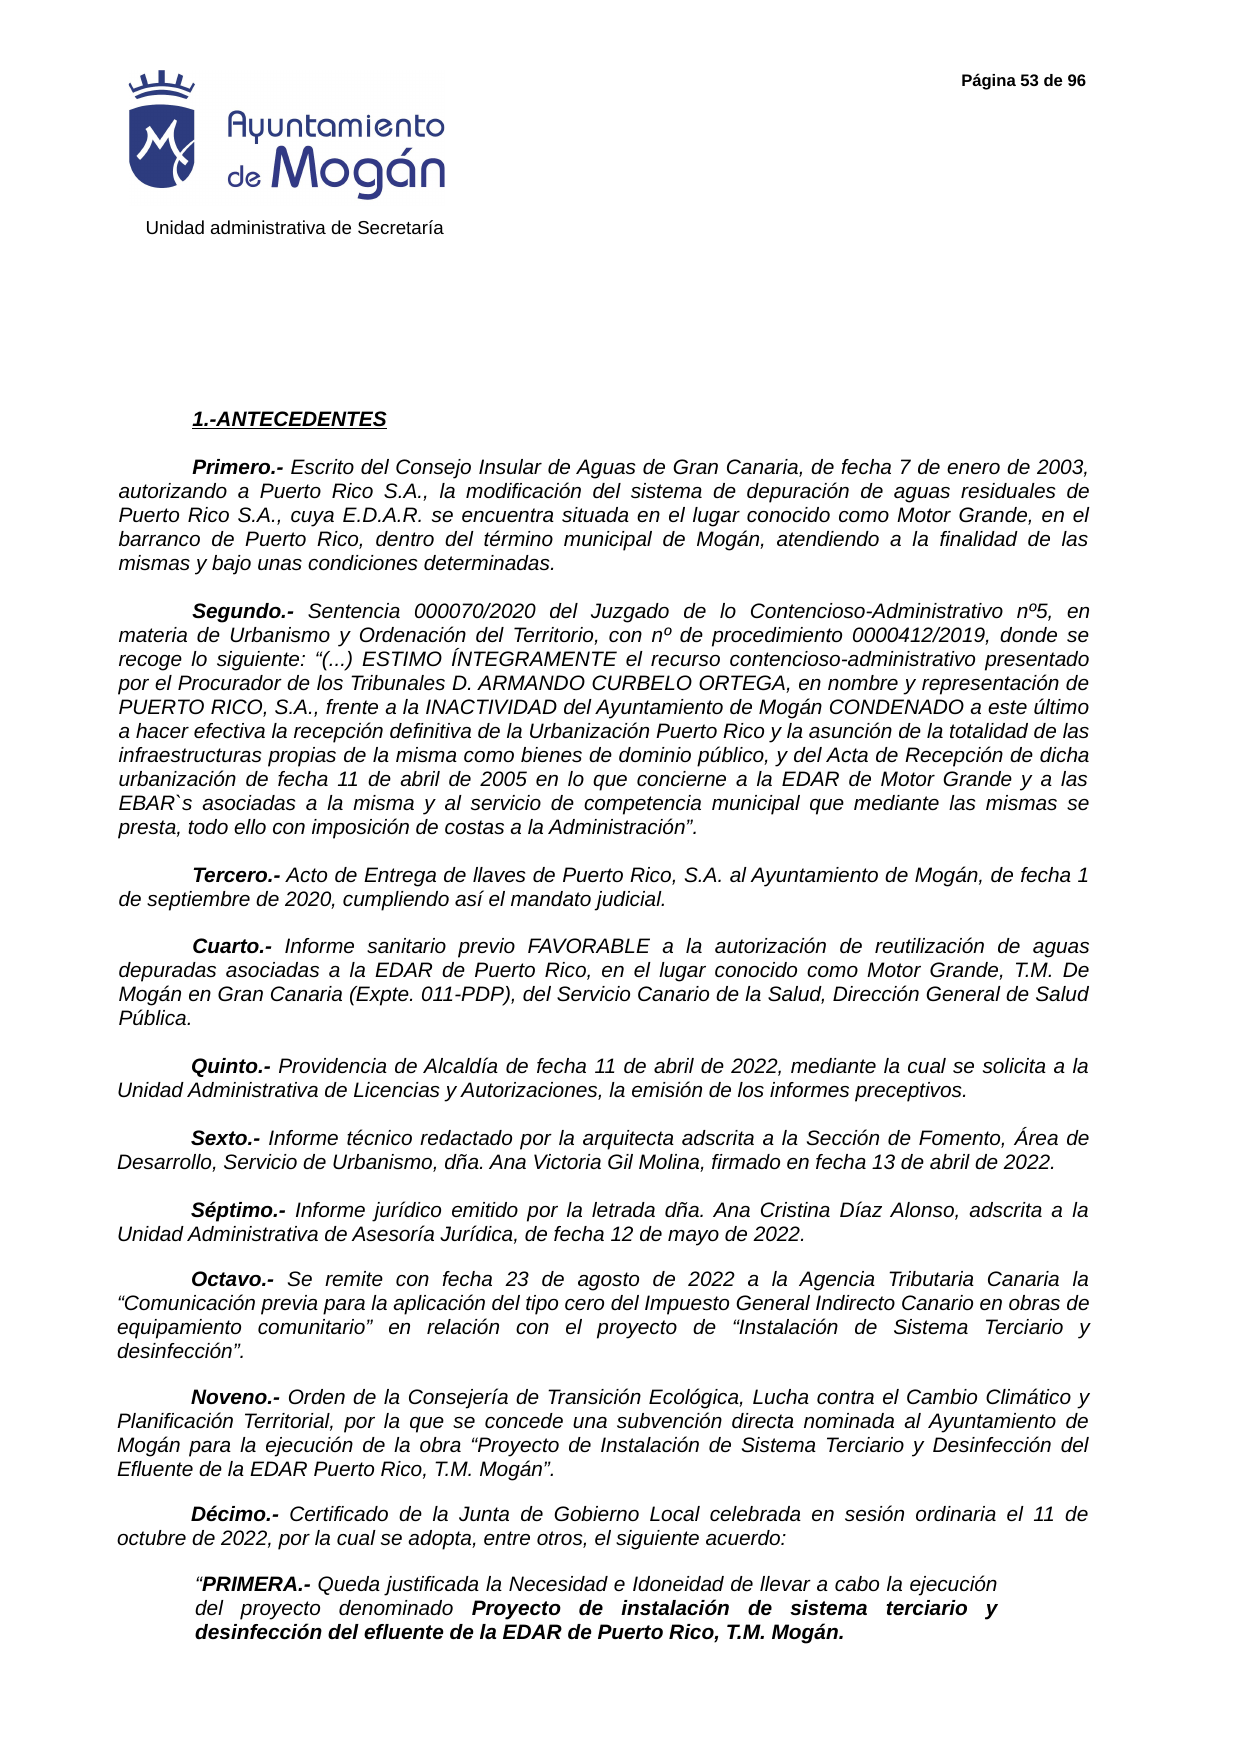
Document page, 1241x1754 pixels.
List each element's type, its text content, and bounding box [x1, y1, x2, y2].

text Segundo.- Sentencia 000070/2020 del Juzgado de lo Contencioso-Administrativo nº5, en materia de Urbanismo y Ordenación del Territorio, con nº de procedimiento 0000412/2019, donde se recoge lo siguiente: “(...) ESTIMO ÍNTEGRAMENTE el recurso contencioso-administrativo presentado por el Procurador de los Tribunales D. ARMANDO CURBELO ORTEGA, en nombre y representación de PUERTO RICO, S.A., frente a la INACTIVIDAD del Ayuntamiento de Mogán CONDENADO a este último a hacer efectiva la recepción definitiva de la Urbanización Puerto Rico y la asunción de la totalidad de las infraestructuras propias de la misma como bienes de dominio público, y del Acta de Recepción de dicha urbanización de fecha 11 de abril de 2005 en lo que concierne a la EDAR de Motor Grande y a las EBAR`s asociadas a la misma y al servicio de competencia municipal que mediante las mismas se presta, todo ello con imposición de costas a la Administración”. [118, 599, 1092, 838]
text 1.-ANTECEDENTES [118, 407, 1092, 431]
text “PRIMERA.- Queda justificada la Necesidad e Idoneidad de llevar a cabo la ejecución del proyecto denominado Proyecto de instalación de sistema terciario y desinfección del efluente de la EDAR de Puerto Rico, T.M. Mogán. [195, 1572, 1000, 1643]
text Tercero.- Acto de Entrega de llaves de Puerto Rico, S.A. al Ayuntamiento de Mogán, de fecha 1 de septiembre de 2020, cumpliendo así el mandato judicial. [118, 862, 1092, 910]
text Quinto.- Providencia de Alcaldía de fecha 11 de abril de 2022, mediante la cual se solicita a la Unidad Administrativa de Licencias y Autorizaciones, la emisión de los informes preceptivos. [117, 1054, 1092, 1102]
text Primero.- Escrito del Consejo Insular de Aguas de Gran Canaria, de fecha 7 de enero de 2003, autorizando a Puerto Rico S.A., la modificación del sistema de depuración de aguas residuales de Puerto Rico S.A., cuya E.D.A.R. se encuentra situada en el lugar conocido como Motor Grande, en el barranco de Puerto Rico, dentro del término municipal de Mogán, atendiendo a la finalidad de las mismas y bajo unas condiciones determinadas. [118, 455, 1092, 575]
text Noveno.- Orden de la Consejería de Transición Ecológica, Lucha contra el Cambio Climático y Planificación Territorial, por la que se concede una subvención directa nominada al Ayuntamiento de Mogán para la ejecución de la obra “Proyecto de Instalación de Sistema Terciario y Desinfección del Efluente de la EDAR Puerto Rico, T.M. Mogán”. [117, 1385, 1092, 1481]
picture [128, 70, 445, 206]
text Sexto.- Informe técnico redactado por la arquitecta adscrita a la Sección de Fomento, Área de Desarrollo, Servicio de Urbanismo, dña. Ana Victoria Gil Molina, firmado en fecha 13 de abril de 2022. [117, 1126, 1092, 1174]
text Séptimo.- Informe jurídico emitido por la letrada dña. Ana Cristina Díaz Alonso, adscrita a la Unidad Administrativa de Asesoría Jurídica, de fecha 12 de mayo de 2022. [117, 1198, 1092, 1246]
text Octavo.- Se remite con fecha 23 de agosto de 2022 a la Agencia Tributaria Canaria la “Comunicación previa para la aplicación del tipo cero del Impuesto General Indirecto Canario en obras de equipamiento comunitario” en relación con el proyecto de “Instalación de Sistema Terciario y desinfección”. [117, 1267, 1092, 1363]
text Cuarto.- Informe sanitario previo FAVORABLE a la autorización de reutilización de aguas depuradas asociadas a la EDAR de Puerto Rico, en el lugar conocido como Motor Grande, T.M. De Mogán en Gran Canaria (Expte. 011-PDP), del Servicio Canario de la Salud, Dirección General de Salud Pública. [118, 934, 1092, 1030]
text Décimo.- Certificado de la Junta de Gobierno Local celebrada en sesión ordinaria el 11 de octubre de 2022, por la cual se adopta, entre otros, el siguiente acuerdo: [117, 1502, 1092, 1550]
